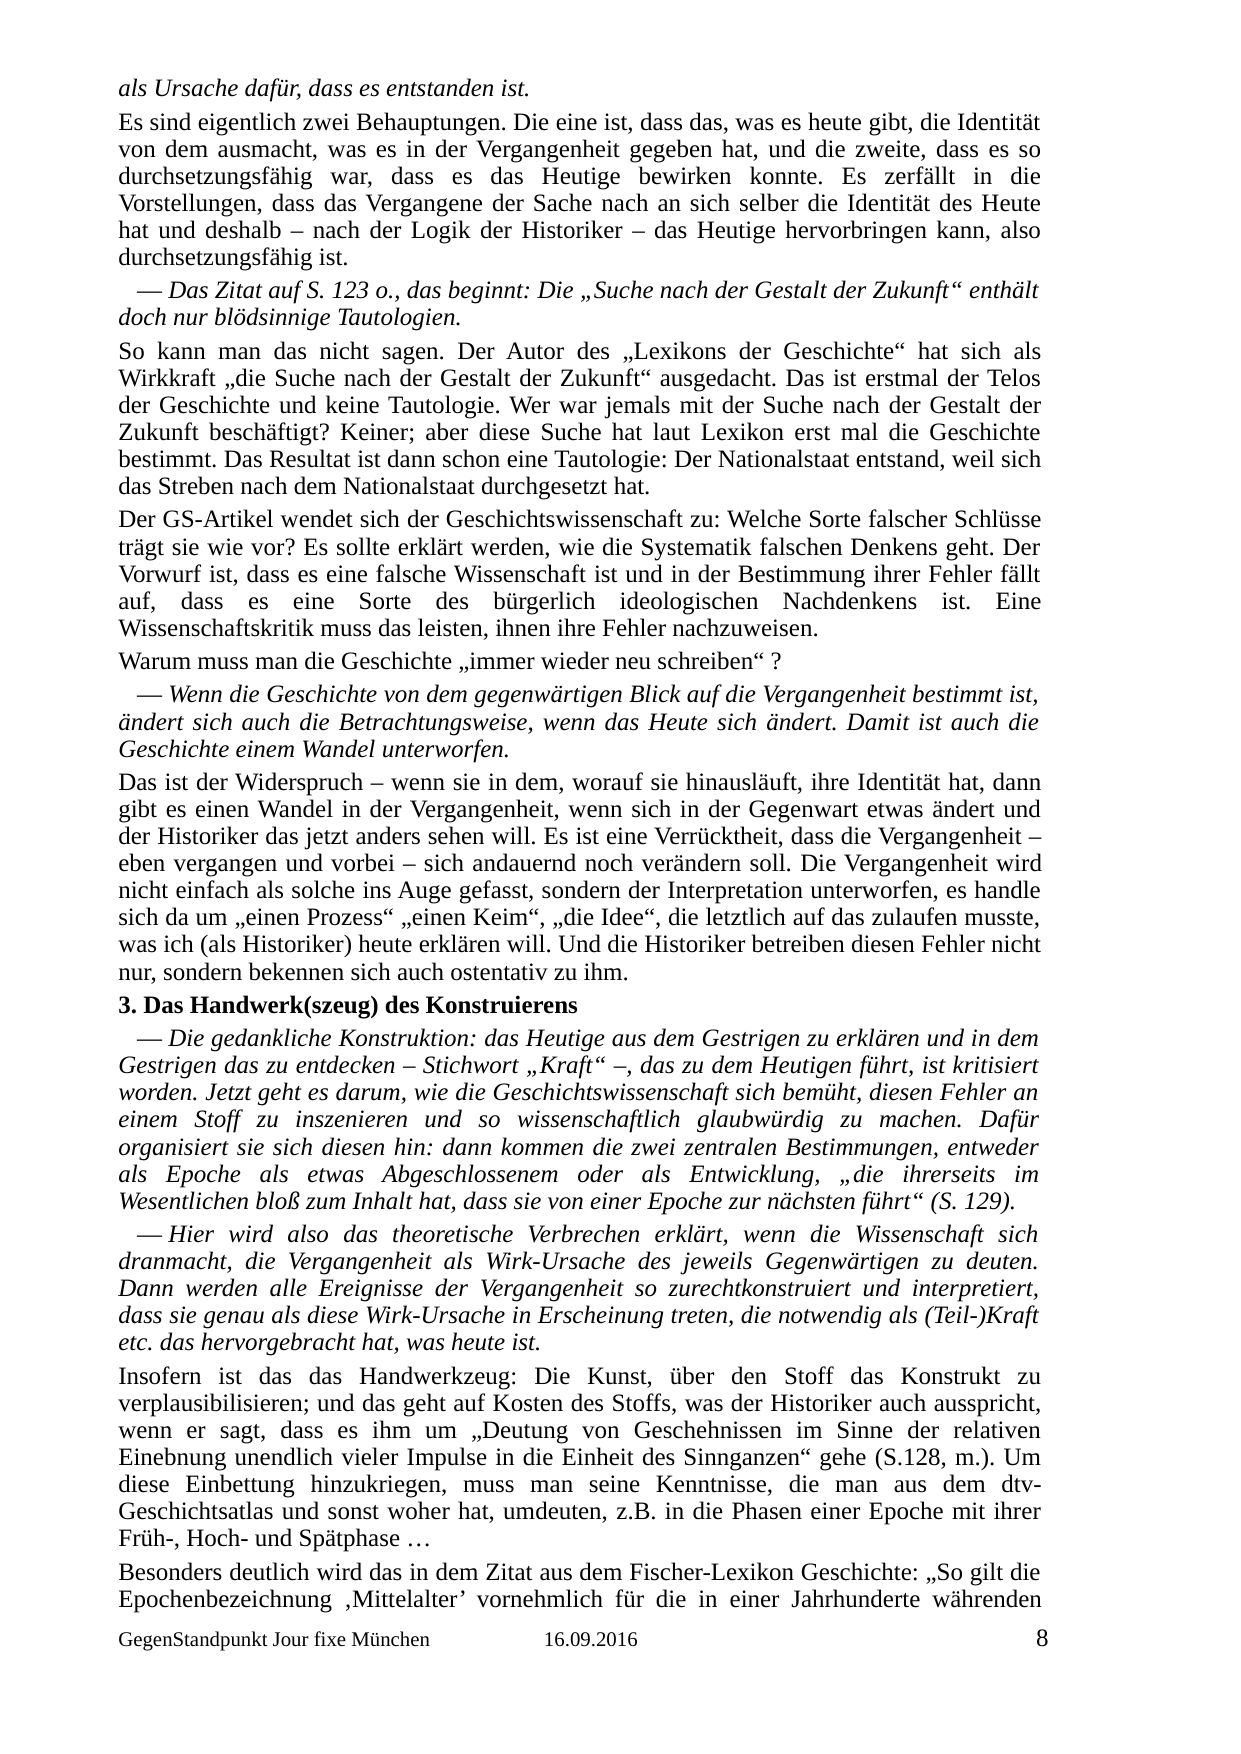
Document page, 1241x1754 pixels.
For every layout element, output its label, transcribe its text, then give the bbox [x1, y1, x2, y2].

text Warum muss man die Geschichte „immer wieder neu schreiben“ ? [118, 648, 1042, 675]
text — Wenn die Geschichte von dem gegenwärtigen Blick auf die Vergangenheit bestimmt ist, ändert sich auch die Betrachtungsweise, wenn das Heute sich ändert. Damit ist auch die Geschichte einem Wandel unterworfen. [118, 681, 1042, 762]
text Besonders deutlich wird das in dem Zitat aus dem Fischer-Lexikon Geschichte: „So gilt die Epochenbezeichnung ‚Mittelalter’ vornehmlich für die in einer Jahrhunderte währenden [118, 1558, 1042, 1612]
text — Die gedankliche Konstruktion: das Heutige aus dem Gestrigen zu erklären und in dem Gestrigen das zu entdecken – Stichwort „Kraft“ –, das zu dem Heutigen führt, ist kritisiert worden. Jetzt geht es darum, wie die Geschichtswissenschaft sich bemüht, diesen Fehler an einem Stoff zu inszenieren und so wissenschaftlich glaubwürdig zu machen. Dafür organisiert sie sich diesen hin: dann kommen die zwei zentralen Bestimmungen, entweder als Epoche als etwas Abgeschlossenem oder als Entwicklung, „die ihrerseits im Wesentlichen bloß zum Inhalt hat, dass sie von einer Epoche zur nächsten führt“ (S. 129). [118, 1025, 1042, 1214]
text — Das Zitat auf S. 123 o., das beginnt: Die „Suche nach der Gestalt der Zukunft“ enthält doch nur blödsinnige Tautologien. [118, 277, 1042, 331]
text — Hier wird also das theoretische Verbrechen erklärt, wenn die Wissenschaft sich dranmacht, die Vergangenheit als Wirk-Ursache des jeweils Gegenwärtigen zu deuten. Dann werden alle Ereignisse der Vergangenheit so zurechtkonstruiert und interpretiert, dass sie genau als diese Wirk-Ursache in Erscheinung treten, die notwendig als (Teil-)Kraft etc. das hervorgebracht hat, was heute ist. [118, 1221, 1042, 1356]
text Der GS-Artikel wendet sich der Geschichtswissenschaft zu: Welche Sorte falscher Schlüsse trägt sie wie vor? Es sollte erklärt werden, wie die Systematik falschen Denkens geht. Der Vorwurf ist, dass es eine falsche Wissenschaft ist und in der Bestimmung ihrer Fehler fällt auf, dass es eine Sorte des bürgerlich ideologischen Nachdenkens ist. Eine Wissenschaftskritik muss das leisten, ihnen ihre Fehler nachzuweisen. [118, 506, 1042, 642]
text als Ursache dafür, dass es entstanden ist. [118, 75, 1042, 102]
text Insofern ist das das Handwerkzeug: Die Kunst, über den Stoff das Konstrukt zu verplausibilisieren; und das geht auf Kosten des Stoffs, was der Historiker auch ausspricht, wenn er sagt, dass es ihm um „Deutung von Geschehnissen im Sinne der relativen Einebnung unendlich vieler Impulse in die Einheit des Sinnganzen“ gehe (S.128, m.). Um diese Einbettung hinzukriegen, muss man seine Kenntnisse, die man aus dem dtv-Geschichtsatlas und sonst woher hat, umdeuten, z.B. in die Phasen einer Epoche mit ihrer Früh-, Hoch- und Spätphase … [118, 1362, 1042, 1552]
text 3. Das Handwerk(szeug) des Konstruierens [118, 992, 1042, 1019]
text Das ist der Widerspruch – wenn sie in dem, worauf sie hinausläuft, ihre Identität hat, dann gibt es einen Wandel in der Vergangenheit, wenn sich in der Gegenwart etwas ändert und der Historiker das jetzt anders sehen will. Es ist eine Verrücktheit, dass die Vergangenheit – eben vergangen und vorbei – sich andauernd noch verändern soll. Die Vergangenheit wird nicht einfach als solche ins Auge gefasst, sondern der Interpretation unterworfen, es handle sich da um „einen Prozess“ „einen Keim“, „die Idee“, die letztlich auf das zulaufen musste, was ich (als Historiker) heute erklären will. Und die Historiker betreiben diesen Fehler nicht nur, sondern bekennen sich auch ostentativ zu ihm. [118, 769, 1042, 985]
text Es sind eigentlich zwei Behauptungen. Die eine ist, dass das, was es heute gibt, die Identität von dem ausmacht, was es in der Vergangenheit gegeben hat, und die zweite, dass es so durchsetzungsfähig war, dass es das Heutige bewirken konnte. Es zerfällt in die Vorstellungen, dass das Vergangene der Sache nach an sich selber die Identität des Heute hat und deshalb – nach der Logik der Historiker – das Heutige hervorbringen kann, also durchsetzungsfähig ist. [118, 108, 1042, 271]
text So kann man das nicht sagen. Der Autor des „Lexikons der Geschichte“ hat sich als Wirkkraft „die Suche nach der Gestalt der Zukunft“ ausgedacht. Das ist erstmal der Telos der Geschichte und keine Tautologie. Wer war jemals mit der Suche nach der Gestalt der Zukunft beschäftigt? Keiner; aber diese Suche hat laut Lexikon erst mal die Geschichte bestimmt. Das Resultat ist dann schon eine Tautologie: Der Nationalstaat entstand, weil sich das Streben nach dem Nationalstaat durchgesetzt hat. [118, 337, 1042, 500]
